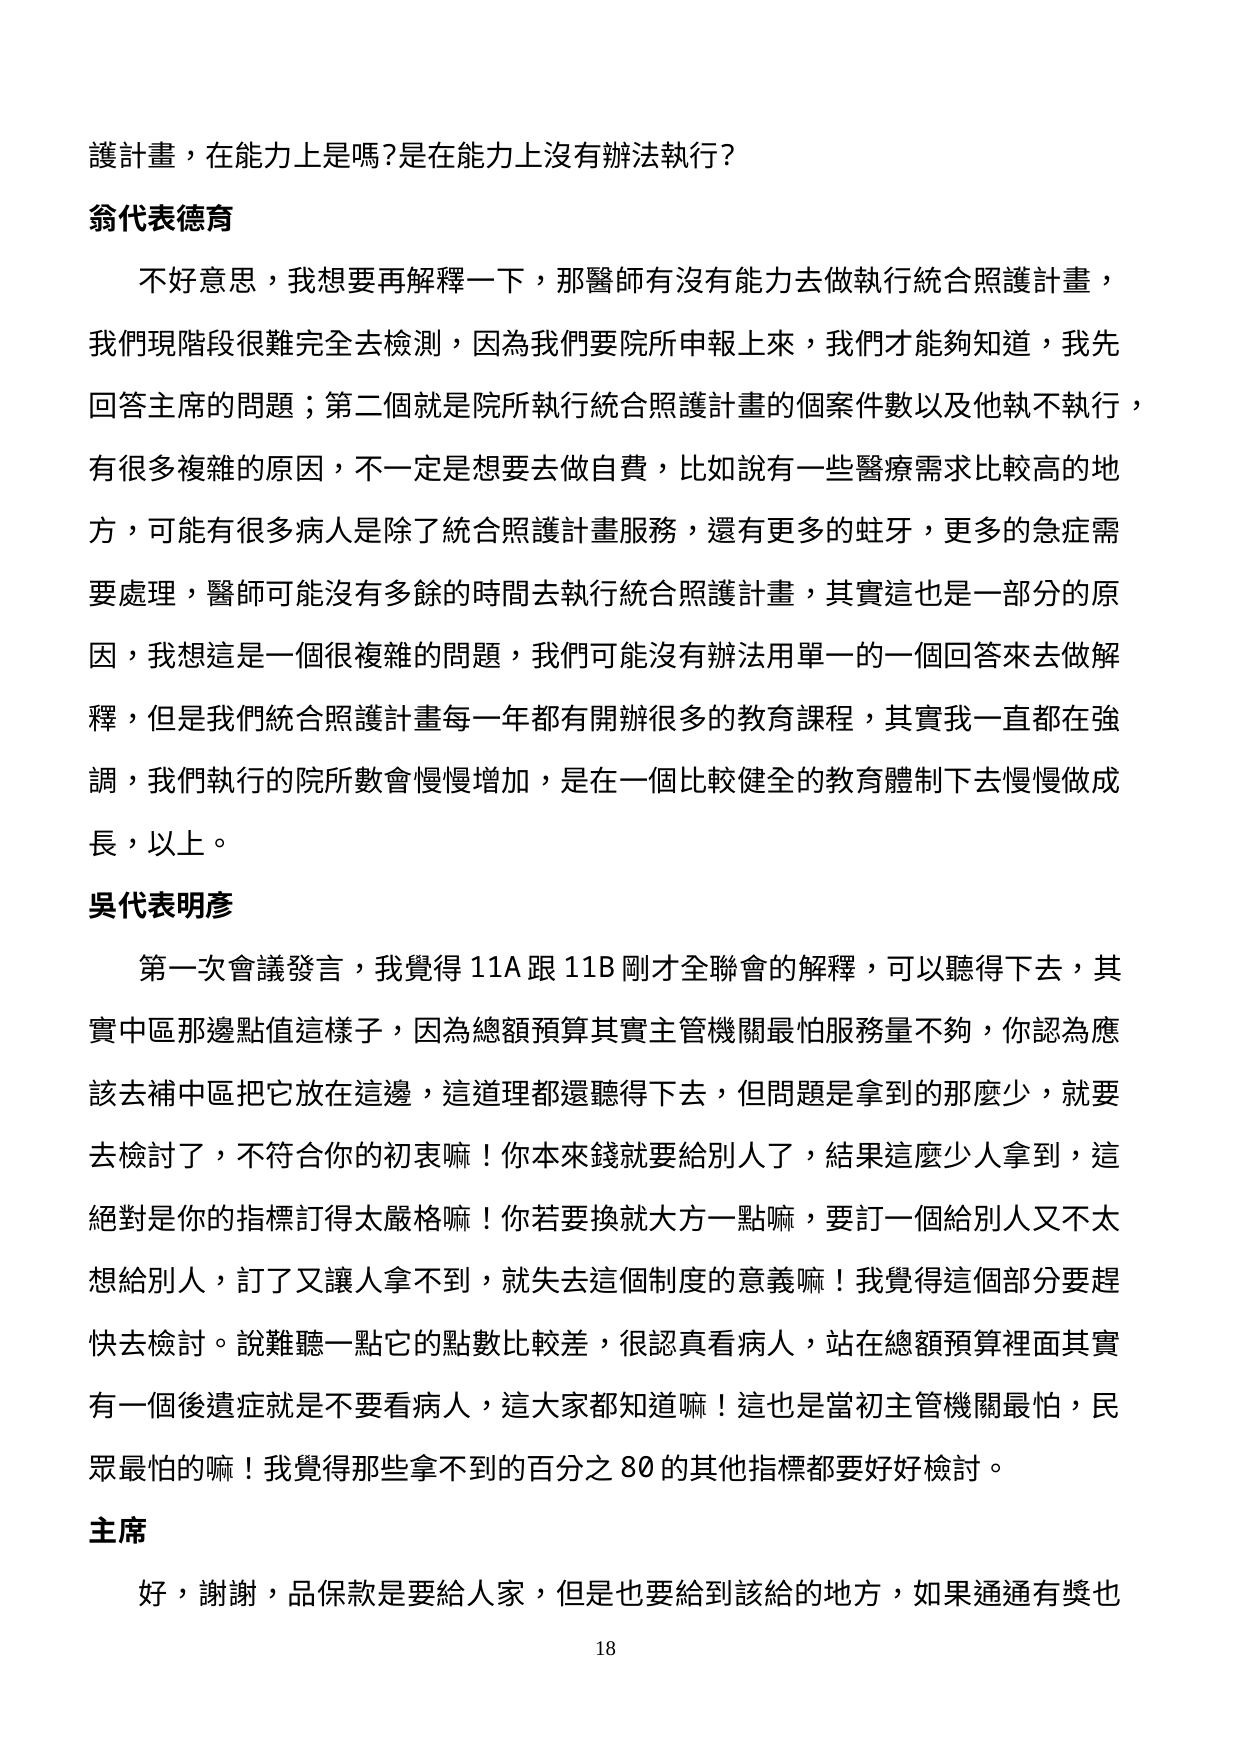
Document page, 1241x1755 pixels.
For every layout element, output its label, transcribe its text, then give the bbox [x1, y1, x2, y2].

text 第一次會議發言，我覺得11A跟11B剛才全聯會的解釋，可以聽得下去，其實中區那邊點值這樣子，因為總額預算其實主管機關最怕服務量不夠，你認為應該去補中區把它放在這邊，這道理都還聽得下去，但問題是拿到的那麼少，就要去檢討了，不符合你的初衷嘛！你本來錢就要給別人了，結果這麼少人拿到，這絕對是你的指標訂得太嚴格嘛！你若要換就大方一點嘛，要訂一個給別人又不太想給別人，訂了又讓人拿不到，就失去這個制度的意義嘛！我覺得這個部分要趕快去檢討。說難聽一點它的點數比較差，很認真看病人，站在總額預算裡面其實有一個後遺症就是不要看病人，這大家都知道嘛！這也是當初主管機關最怕，民眾最怕的嘛！我覺得那些拿不到的百分之80的其他指標都要好好檢討。 [89, 925, 1122, 1487]
text 翁代表德育 [89, 175, 1122, 237]
text 吳代表明彥 [89, 862, 1122, 925]
text 不好意思，我想要再解釋一下，那醫師有沒有能力去做執行統合照護計畫，我們現階段很難完全去檢測，因為我們要院所申報上來，我們才能夠知道，我先回答主席的問題；第二個就是院所執行統合照護計畫的個案件數以及他執不執行，有很多複雜的原因，不一定是想要去做自費，比如說有一些醫療需求比較高的地方，可能有很多病人是除了統合照護計畫服務，還有更多的蛀牙，更多的急症需要處理，醫師可能沒有多餘的時間去執行統合照護計畫，其實這也是一部分的原因，我想這是一個很複雜的問題，我們可能沒有辦法用單一的一個回答來去做解釋，但是我們統合照護計畫每一年都有開辦很多的教育課程，其實我一直都在強調，我們執行的院所數會慢慢增加，是在一個比較健全的教育體制下去慢慢做成長，以上。 [89, 237, 1122, 862]
text 好，謝謝，品保款是要給人家，但是也要給到該給的地方，如果通通有獎也 [89, 1550, 1122, 1612]
text 主席 [89, 1487, 1122, 1550]
text 護計畫，在能力上是嗎?是在能力上沒有辦法執行? [89, 112, 1122, 175]
